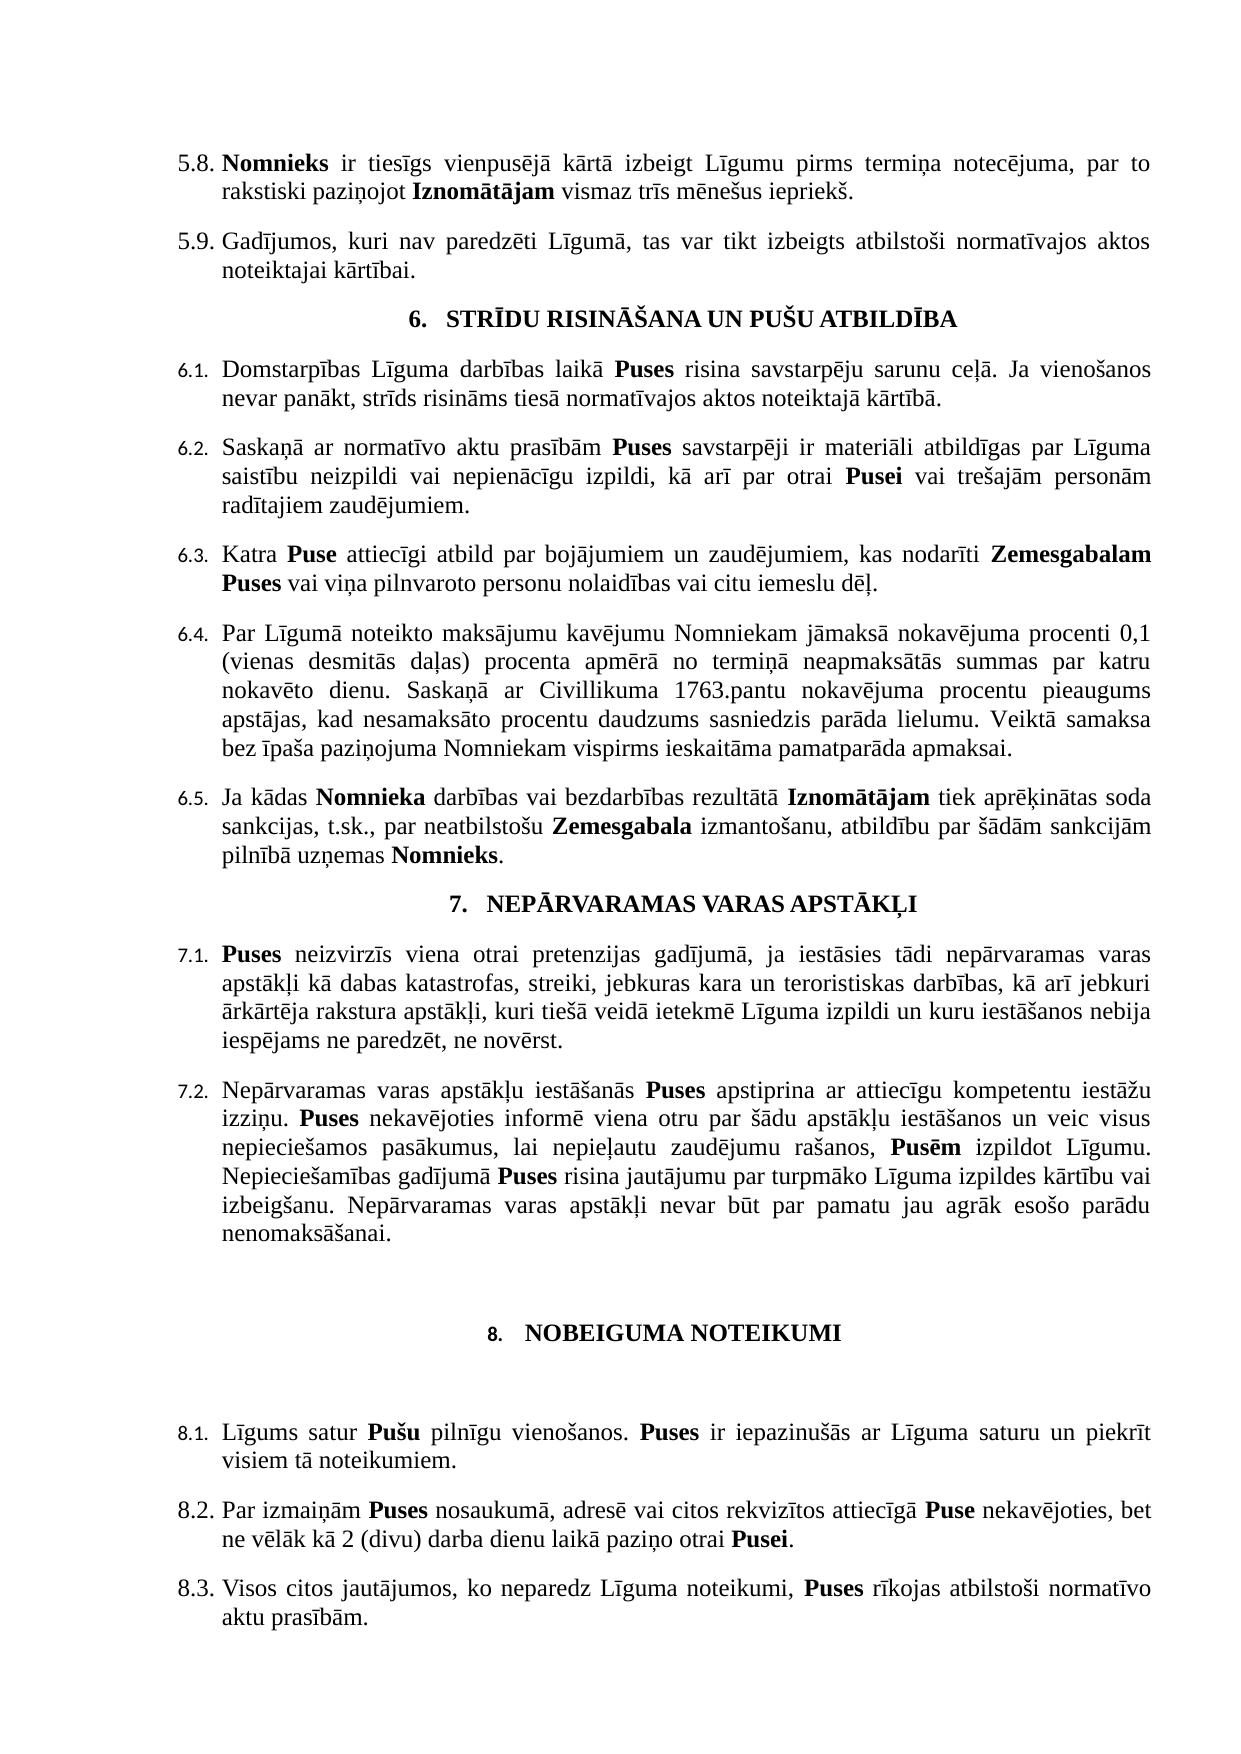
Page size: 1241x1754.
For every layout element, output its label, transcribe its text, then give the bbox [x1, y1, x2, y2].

list Ja kādas Nomnieka darbības vai bezdarbības rezultātā Iznomātājam tiek aprēķinātas soda sankcijas, t.sk., par neatbilstošu Zemesgabala izmantošanu, atbildību par šādām sankcijām pilnībā uzņemas Nomnieks. [177, 782, 1152, 868]
list Par izmaiņām Puses nosaukumā, adresē vai citos rekvizītos attiecīgā Puse nekavējoties, bet ne vēlāk kā 2 (divu) darba dienu laikā paziņo otrai Pusei. [177, 1495, 1152, 1553]
list Saskaņā ar normatīvo aktu prasībām Puses savstarpēji ir materiāli atbildīgas par Līguma saistību neizpildi vai nepienācīgu izpildi, kā arī par otrai Pusei vai trešajām personām radītajiem zaudējumiem. [177, 432, 1152, 518]
list Gadījumos, kuri nav paredzēti Līgumā, tas var tikt izbeigts atbilstoši normatīvajos aktos noteiktajai kārtībai. [177, 226, 1152, 283]
list STRĪDU RISINĀŠANA UN PUŠU ATBILDĪBA [215, 304, 1152, 333]
list Puses neizvirzīs viena otrai pretenzijas gadījumā, ja iestāsies tādi nepārvaramas varas apstākļi kā dabas katastrofas, streiki, jebkuras kara un teroristiskas darbības, kā arī jebkuri ārkārtēja rakstura apstākļi, kuri tiešā veidā ietekmē Līguma izpildi un kuru iestāšanos nebija iespējams ne paredzēt, ne novērst. [177, 939, 1152, 1054]
list Domstarpības Līguma darbības laikā Puses risina savstarpēju sarunu ceļā. Ja vienošanos nevar panākt, strīds risināms tiesā normatīvajos aktos noteiktajā kārtībā. [177, 354, 1152, 411]
list Nomnieks ir tiesīgs vienpusējā kārtā izbeigt Līgumu pirms termiņa notecējuma, par to rakstiski paziņojot Iznomātājam vismaz trīs mēnešus iepriekš. [177, 148, 1152, 205]
list Par Līgumā noteikto maksājumu kavējumu Nomniekam jāmaksā nokavējuma procenti 0,1 (vienas desmitās daļas) procenta apmērā no termiņā neapmaksātās summas par katru nokavēto dienu. Saskaņā ar Civillikuma 1763.pantu nokavējuma procentu pieaugums apstājas, kad nesamaksāto procentu daudzums sasniedzis parāda lielumu. Veiktā samaksa bez īpaša paziņojuma Nomniekam vispirms ieskaitāma pamatparāda apmaksai. [177, 618, 1152, 761]
list Līgums satur Pušu pilnīgu vienošanos. Puses ir iepazinušās ar Līguma saturu un piekrīt visiem tā noteikumiem. [177, 1417, 1152, 1474]
list Katra Puse attiecīgi atbild par bojājumiem un zaudējumiem, kas nodarīti Zemesgabalam Puses vai viņa pilnvaroto personu nolaidības vai citu iemeslu dēļ. [177, 539, 1152, 597]
list NEPĀRVARAMAS VARAS APSTĀKĻI [215, 889, 1152, 918]
list NOBEIGUMA NOTEIKUMI [177, 1318, 1152, 1346]
list Nepārvaramas varas apstākļu iestāšanās Puses apstiprina ar attiecīgu kompetentu iestāžu izziņu. Puses nekavējoties informē viena otru par šādu apstākļu iestāšanos un veic visus nepieciešamos pasākumus, lai nepieļautu zaudējumu rašanos, Pusēm izpildot Līgumu. Nepieciešamības gadījumā Puses risina jautājumu par turpmāko Līguma izpildes kārtību vai izbeigšanu. Nepārvaramas varas apstākļi nevar būt par pamatu jau agrāk esošo parādu nenomaksāšanai. [177, 1075, 1152, 1247]
list Visos citos jautājumos, ko neparedz Līguma noteikumi, Puses rīkojas atbilstoši normatīvo aktu prasībām. [177, 1573, 1152, 1631]
